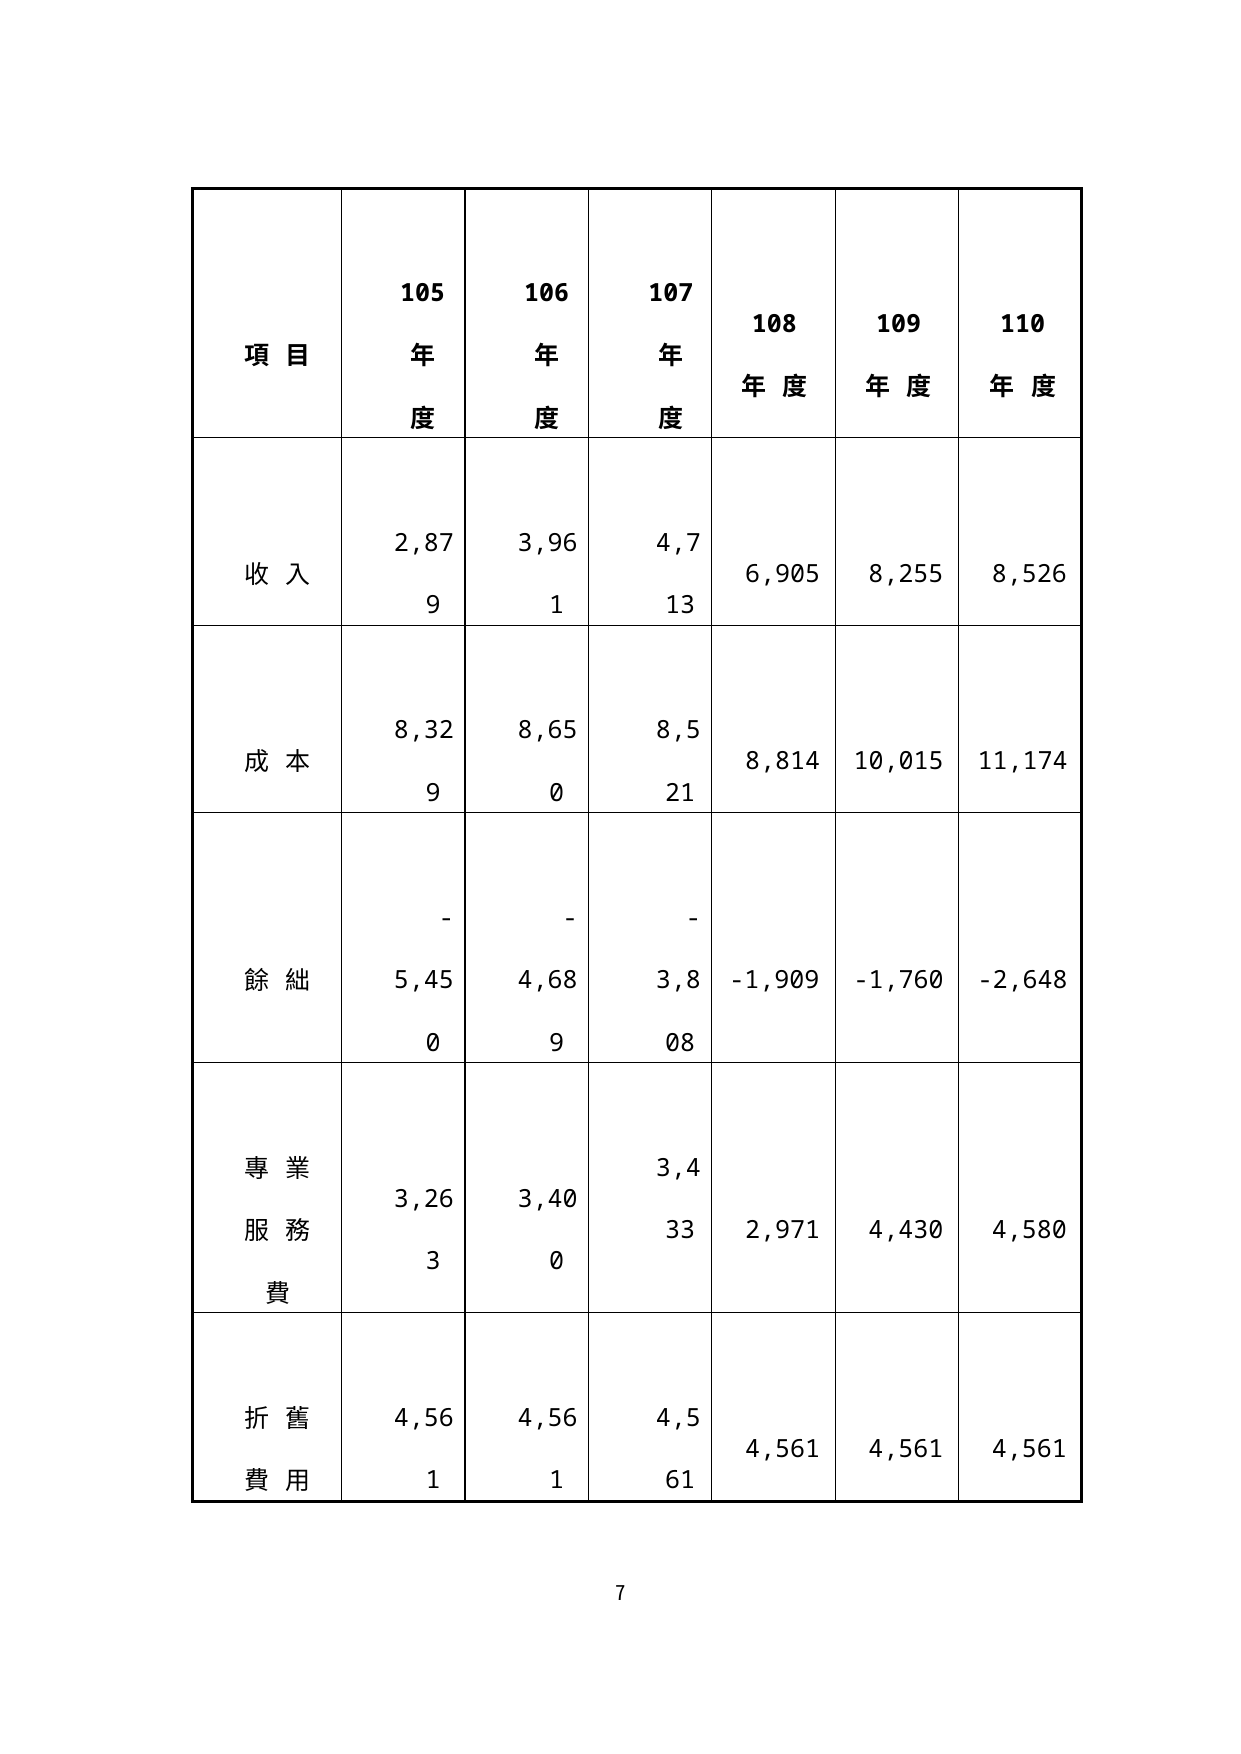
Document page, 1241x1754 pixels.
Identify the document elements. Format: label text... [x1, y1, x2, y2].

table_cell -1,909 [712, 813, 835, 1062]
table_cell 4,561 [712, 1313, 835, 1499]
table_cell 4,561 [342, 1313, 464, 1499]
table_header 項目 [194, 190, 341, 437]
table_header 107年度 [589, 190, 711, 437]
table_cell 6,905 [712, 438, 835, 624]
table_cell 8,521 [589, 626, 711, 812]
table_cell 10,015 [836, 626, 958, 812]
table_cell 4,561 [589, 1313, 711, 1499]
table_cell 餘絀 [194, 813, 341, 1062]
table_cell 4,561 [959, 1313, 1080, 1499]
table_cell 11,174 [959, 626, 1080, 812]
table_cell -2,648 [959, 813, 1080, 1062]
table_cell 4,713 [589, 438, 711, 624]
table_cell -1,760 [836, 813, 958, 1062]
table_cell 8,526 [959, 438, 1080, 624]
table_cell 專業服務費 [194, 1063, 341, 1312]
table_cell 8,329 [342, 626, 464, 812]
table_cell 4,580 [959, 1063, 1080, 1312]
table_header 108年度 [712, 190, 835, 437]
table_cell 3,961 [466, 438, 588, 624]
table_cell 8,650 [466, 626, 588, 812]
table_cell 3,263 [342, 1063, 464, 1312]
table_header 105年度 [342, 190, 464, 437]
table_header 110年度 [959, 190, 1080, 437]
table_header 109年度 [836, 190, 958, 437]
table_cell 3,400 [466, 1063, 588, 1312]
table_cell 4,430 [836, 1063, 958, 1312]
table_cell 2,879 [342, 438, 464, 624]
table_cell 8,814 [712, 626, 835, 812]
table_cell 成本 [194, 626, 341, 812]
table_cell -4,689 [466, 813, 588, 1062]
table_cell -5,450 [342, 813, 464, 1062]
table_header 106年度 [466, 190, 588, 437]
table_cell 3,433 [589, 1063, 711, 1312]
table_cell 收入 [194, 438, 341, 624]
table_cell -3,808 [589, 813, 711, 1062]
table_cell 2,971 [712, 1063, 835, 1312]
table_cell 4,561 [466, 1313, 588, 1499]
table_cell 折舊費用 [194, 1313, 341, 1499]
table_cell 8,255 [836, 438, 958, 624]
table_cell 4,561 [836, 1313, 958, 1499]
